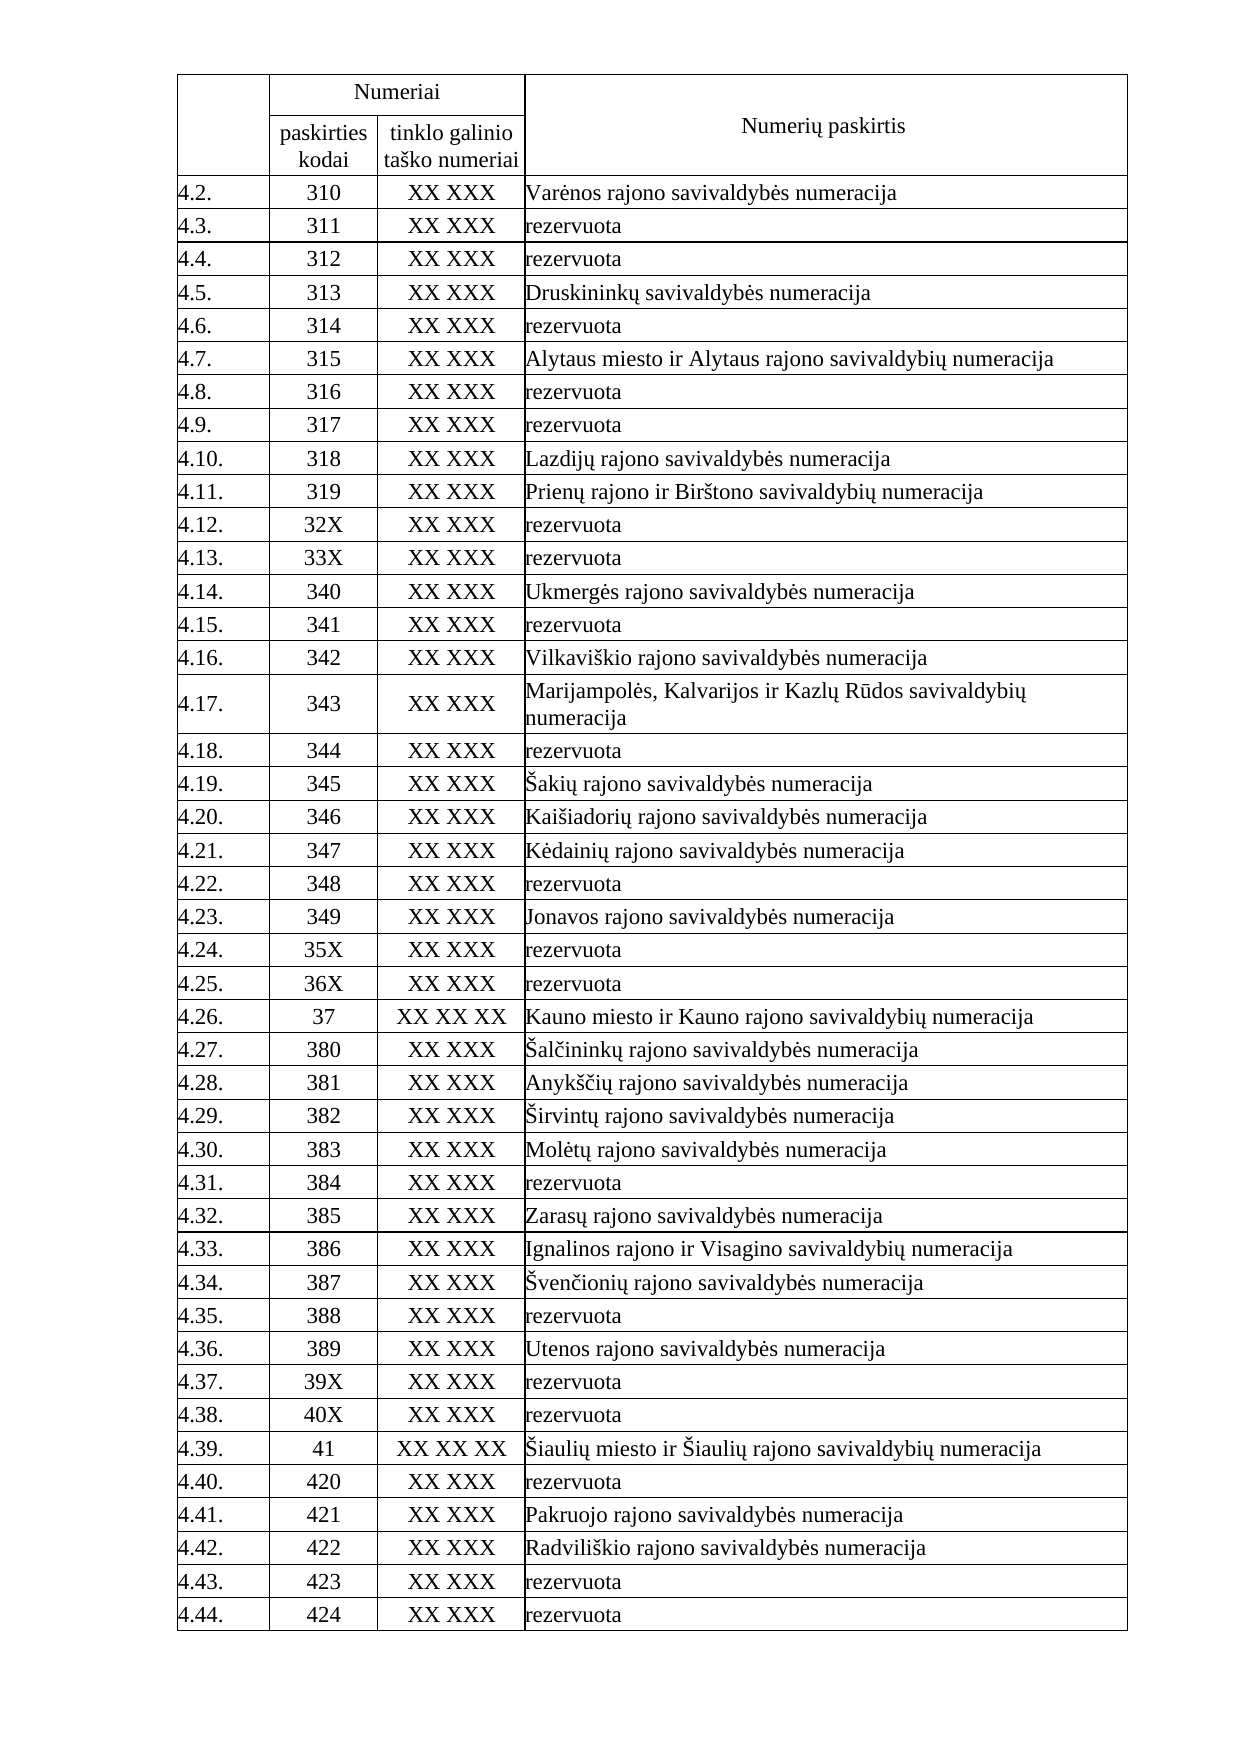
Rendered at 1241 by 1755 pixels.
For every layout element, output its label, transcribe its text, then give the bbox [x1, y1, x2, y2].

table_cell 4.21. [178, 834, 269, 866]
table_cell 4.9. [178, 409, 269, 441]
table_cell 314 [270, 309, 377, 341]
table_cell Jonavos rajono savivaldybės numeracija [526, 900, 1127, 932]
table_cell 4.20. [178, 801, 269, 833]
table_cell Šalčininkų rajono savivaldybės numeracija [526, 1033, 1127, 1065]
table_cell XX XXX [378, 1166, 524, 1198]
table_cell 312 [270, 243, 377, 275]
table_cell XX XX XX [378, 1432, 524, 1464]
table_cell 4.11. [178, 475, 269, 507]
table_cell 4.30. [178, 1133, 269, 1165]
table_cell 4.8. [178, 375, 269, 408]
table_cell 317 [270, 409, 377, 441]
table_cell Alytaus miesto ir Alytaus rajono savivaldybių numeracija [526, 342, 1127, 374]
table_cell 4.5. [178, 276, 269, 308]
table_cell XX XXX [378, 900, 524, 932]
table_cell 311 [270, 209, 377, 241]
table_cell 315 [270, 342, 377, 374]
table_cell 4.39. [178, 1432, 269, 1464]
table_cell Šakių rajono savivaldybės numeracija [526, 767, 1127, 799]
table_cell XX XXX [378, 1199, 524, 1231]
table_cell 348 [270, 867, 377, 899]
table_cell 4.32. [178, 1199, 269, 1231]
table_cell Molėtų rajono savivaldybės numeracija [526, 1133, 1127, 1165]
table_cell 4.16. [178, 641, 269, 673]
table_cell 386 [270, 1233, 377, 1265]
table_cell 4.34. [178, 1266, 269, 1298]
table_cell Radviliškio rajono savivaldybės numeracija [526, 1532, 1127, 1564]
table_cell 4.42. [178, 1532, 269, 1564]
table_cell Prienų rajono ir Birštono savivaldybių numeracija [526, 475, 1127, 507]
table_cell XX XXX [378, 1066, 524, 1098]
table_cell Švenčionių rajono savivaldybės numeracija [526, 1266, 1127, 1298]
table_cell 4.12. [178, 508, 269, 541]
table_cell Ignalinos rajono ir Visagino savivaldybių numeracija [526, 1233, 1127, 1265]
table_cell Širvintų rajono savivaldybės numeracija [526, 1100, 1127, 1132]
table_cell rezervuota [526, 734, 1127, 766]
table_cell XX XXX [378, 1133, 524, 1165]
table_cell 4.15. [178, 608, 269, 640]
table_cell 319 [270, 475, 377, 507]
table_cell 421 [270, 1498, 377, 1531]
table_cell rezervuota [526, 508, 1127, 541]
table_cell XX XXX [378, 801, 524, 833]
table_cell XX XXX [378, 575, 524, 607]
table_cell 4.23. [178, 900, 269, 932]
table_cell XX XXX [378, 967, 524, 999]
table_cell XX XXX [378, 675, 524, 733]
table_cell 4.38. [178, 1399, 269, 1431]
table_cell XX XXX [378, 1233, 524, 1265]
table_cell rezervuota [526, 1365, 1127, 1398]
table_cell XX XXX [378, 276, 524, 308]
table_cell tinklo galinio taško numeriai [378, 116, 524, 175]
table_cell 32X [270, 508, 377, 541]
table_cell 40X [270, 1399, 377, 1431]
table_cell rezervuota [526, 409, 1127, 441]
table_cell rezervuota [526, 1399, 1127, 1431]
table_cell 39X [270, 1365, 377, 1398]
table_cell XX XXX [378, 1498, 524, 1531]
table_cell XX XXX [378, 243, 524, 275]
table_cell 423 [270, 1565, 377, 1597]
table_cell Anykščių rajono savivaldybės numeracija [526, 1066, 1127, 1098]
table_cell 4.40. [178, 1465, 269, 1497]
table_cell 344 [270, 734, 377, 766]
table_cell 4.35. [178, 1299, 269, 1331]
table_cell 4.36. [178, 1332, 269, 1364]
table_cell 4.18. [178, 734, 269, 766]
table_cell rezervuota [526, 1565, 1127, 1597]
table_cell XX XXX [378, 375, 524, 408]
table_cell XX XXX [378, 1598, 524, 1630]
table_cell 4.44. [178, 1598, 269, 1630]
table_cell 4.17. [178, 675, 269, 733]
table_cell rezervuota [526, 542, 1127, 574]
table_cell 343 [270, 675, 377, 733]
table_cell rezervuota [526, 1465, 1127, 1497]
table_cell 4.25. [178, 967, 269, 999]
table_cell XX XXX [378, 1033, 524, 1065]
table_cell 4.31. [178, 1166, 269, 1198]
table_cell 385 [270, 1199, 377, 1231]
table_cell 420 [270, 1465, 377, 1497]
table_cell 36X [270, 967, 377, 999]
table_cell paskirties kodai [270, 116, 377, 175]
table_cell rezervuota [526, 243, 1127, 275]
table_cell 33X [270, 542, 377, 574]
table_cell 4.10. [178, 442, 269, 474]
table_cell 4.7. [178, 342, 269, 374]
table_cell Pakruojo rajono savivaldybės numeracija [526, 1498, 1127, 1531]
table_cell XX XXX [378, 767, 524, 799]
table_cell 345 [270, 767, 377, 799]
table_cell XX XXX [378, 934, 524, 966]
table_header Numerių paskirtis [526, 75, 1127, 175]
table_cell rezervuota [526, 1598, 1127, 1630]
table_cell 4.37. [178, 1365, 269, 1398]
table_cell 389 [270, 1332, 377, 1364]
table_cell 310 [270, 176, 377, 208]
table_cell Zarasų rajono savivaldybės numeracija [526, 1199, 1127, 1231]
table_cell Lazdijų rajono savivaldybės numeracija [526, 442, 1127, 474]
table_cell 380 [270, 1033, 377, 1065]
table_cell 4.22. [178, 867, 269, 899]
table_cell 340 [270, 575, 377, 607]
table_cell 37 [270, 1000, 377, 1032]
table_cell XX XXX [378, 475, 524, 507]
table_cell Utenos rajono savivaldybės numeracija [526, 1332, 1127, 1364]
table_cell 424 [270, 1598, 377, 1630]
table_cell rezervuota [526, 934, 1127, 966]
table_cell 4.14. [178, 575, 269, 607]
table_cell 349 [270, 900, 377, 932]
table_cell 4.41. [178, 1498, 269, 1531]
table_cell XX XXX [378, 1365, 524, 1398]
table_cell Šiaulių miesto ir Šiaulių rajono savivaldybių numeracija [526, 1432, 1127, 1464]
table_cell XX XXX [378, 1399, 524, 1431]
table_cell Vilkaviškio rajono savivaldybės numeracija [526, 641, 1127, 673]
table_cell 381 [270, 1066, 377, 1098]
table_cell XX XXX [378, 442, 524, 474]
table_cell 318 [270, 442, 377, 474]
table_cell rezervuota [526, 209, 1127, 241]
table_cell XX XXX [378, 508, 524, 541]
table_cell 4.29. [178, 1100, 269, 1132]
table_cell XX XXX [378, 409, 524, 441]
table_cell 4.6. [178, 309, 269, 341]
table_cell XX XXX [378, 309, 524, 341]
table_cell 4.26. [178, 1000, 269, 1032]
table_cell 384 [270, 1166, 377, 1198]
table_cell XX XXX [378, 1299, 524, 1331]
table_cell rezervuota [526, 375, 1127, 408]
table_cell 35X [270, 934, 377, 966]
table_cell Kauno miesto ir Kauno rajono savivaldybių numeracija [526, 1000, 1127, 1032]
table_cell Kėdainių rajono savivaldybės numeracija [526, 834, 1127, 866]
table_cell rezervuota [526, 608, 1127, 640]
table_cell XX XXX [378, 1465, 524, 1497]
table_cell Varėnos rajono savivaldybės numeracija [526, 176, 1127, 208]
table_cell XX XXX [378, 542, 524, 574]
table_cell 4.4. [178, 243, 269, 275]
table_cell 4.13. [178, 542, 269, 574]
table_cell 387 [270, 1266, 377, 1298]
table_cell 4.24. [178, 934, 269, 966]
table_cell 388 [270, 1299, 377, 1331]
table_cell XX XXX [378, 1100, 524, 1132]
table_cell XX XXX [378, 1565, 524, 1597]
table_cell rezervuota [526, 309, 1127, 341]
table_cell XX XXX [378, 734, 524, 766]
table_cell rezervuota [526, 1166, 1127, 1198]
table_cell 4.3. [178, 209, 269, 241]
table_cell XX XXX [378, 1266, 524, 1298]
table_cell XX XX XX [378, 1000, 524, 1032]
table_cell 4.27. [178, 1033, 269, 1065]
table_cell 347 [270, 834, 377, 866]
table_cell 342 [270, 641, 377, 673]
table_cell XX XXX [378, 209, 524, 241]
table_cell rezervuota [526, 967, 1127, 999]
table_cell 422 [270, 1532, 377, 1564]
table_cell XX XXX [378, 176, 524, 208]
table_cell rezervuota [526, 867, 1127, 899]
table_cell 4.33. [178, 1233, 269, 1265]
table_cell XX XXX [378, 1332, 524, 1364]
table_cell Marijampolės, Kalvarijos ir Kazlų Rūdos savivaldybių numeracija [526, 675, 1127, 733]
table_cell rezervuota [526, 1299, 1127, 1331]
table_cell Kaišiadorių rajono savivaldybės numeracija [526, 801, 1127, 833]
table_cell 341 [270, 608, 377, 640]
table_cell 313 [270, 276, 377, 308]
table_cell 383 [270, 1133, 377, 1165]
table_cell 4.43. [178, 1565, 269, 1597]
table_cell 4.28. [178, 1066, 269, 1098]
table_header [178, 75, 269, 175]
table_cell 41 [270, 1432, 377, 1464]
table_cell XX XXX [378, 608, 524, 640]
table_cell XX XXX [378, 1532, 524, 1564]
table_cell Ukmergės rajono savivaldybės numeracija [526, 575, 1127, 607]
table_cell XX XXX [378, 834, 524, 866]
table_cell 382 [270, 1100, 377, 1132]
table_cell XX XXX [378, 867, 524, 899]
table_cell 346 [270, 801, 377, 833]
table_cell 4.19. [178, 767, 269, 799]
table_cell 4.2. [178, 176, 269, 208]
table_cell 316 [270, 375, 377, 408]
table_cell XX XXX [378, 641, 524, 673]
table_cell XX XXX [378, 342, 524, 374]
table_cell Druskininkų savivaldybės numeracija [526, 276, 1127, 308]
table_header Numeriai [270, 75, 524, 115]
